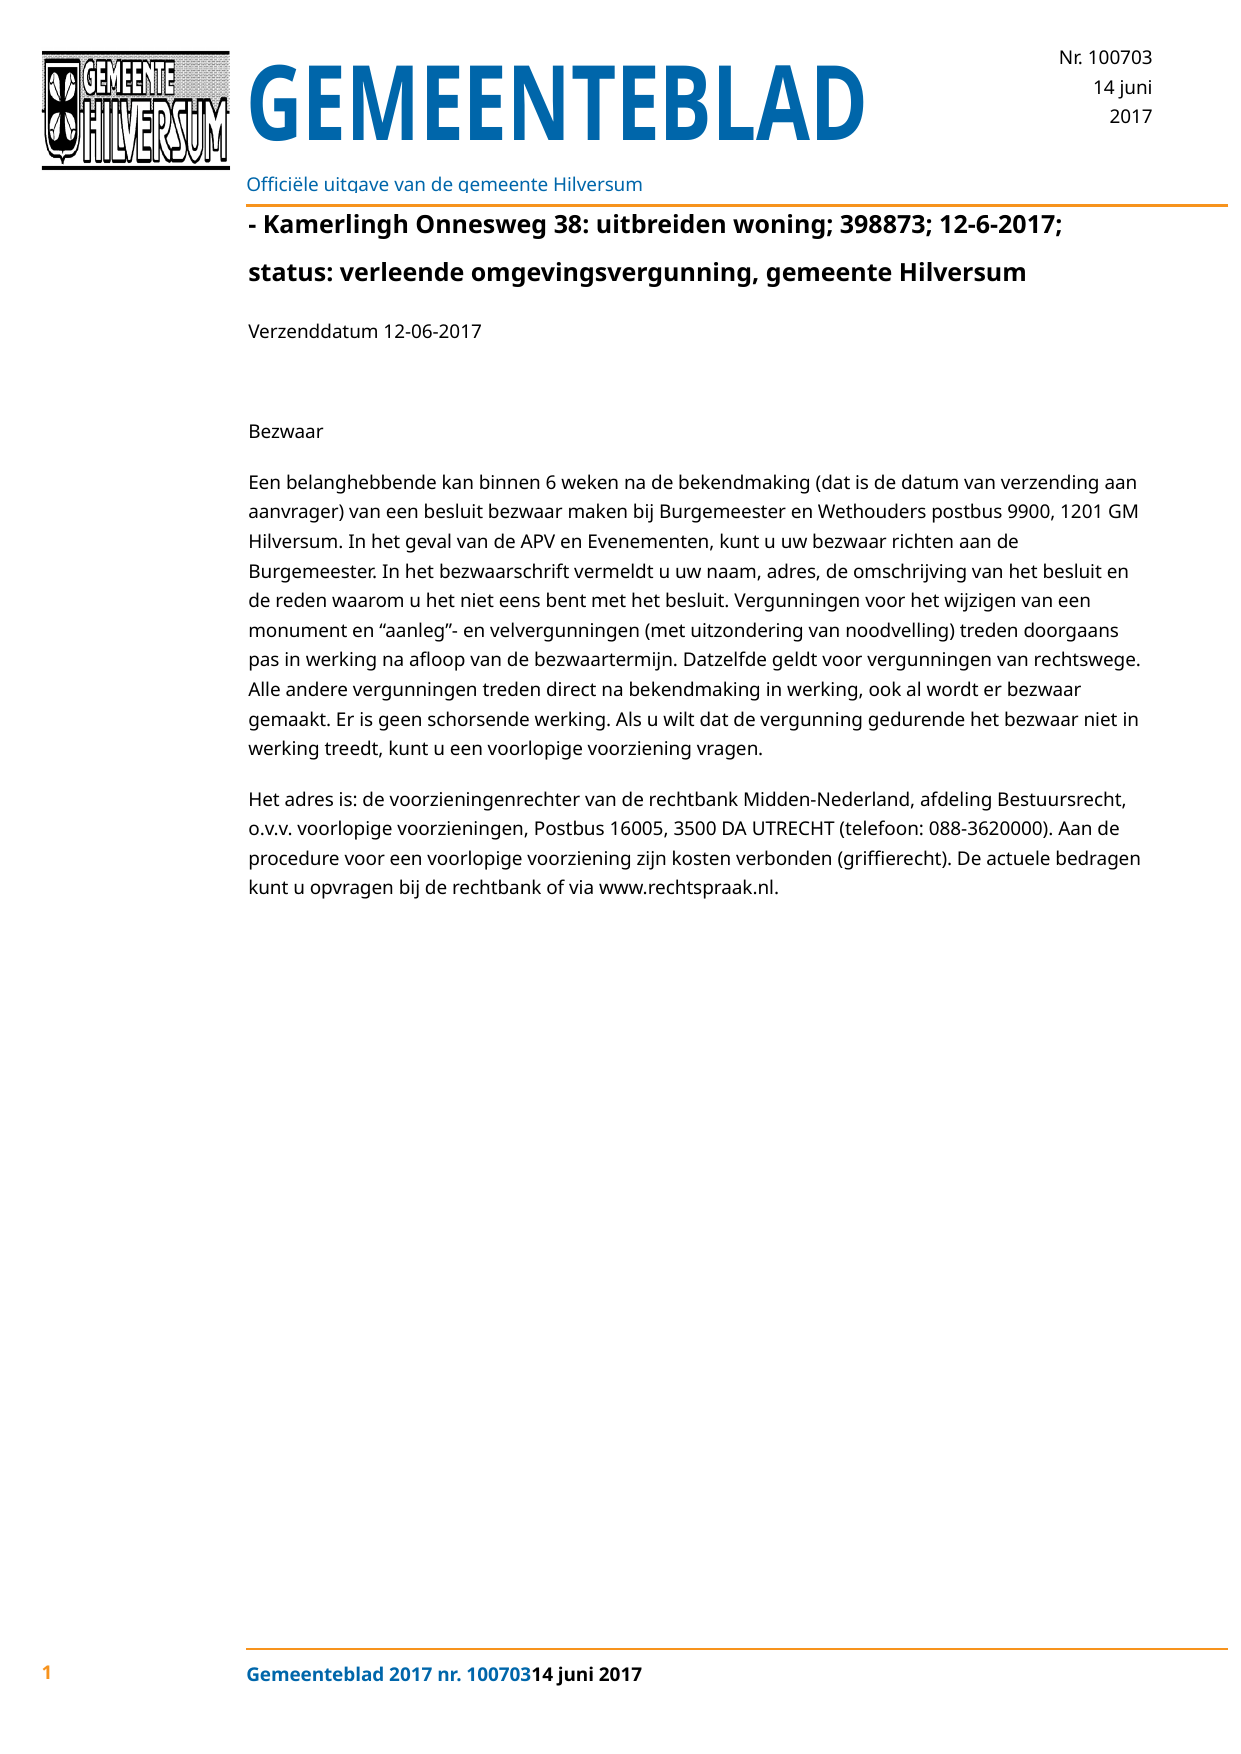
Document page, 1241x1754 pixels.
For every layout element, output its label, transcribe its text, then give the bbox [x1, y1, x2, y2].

text Verzenddatum 12-06-2017 [248, 318, 1152, 344]
text Een belanghebbende kan binnen 6 weken na de bekendmaking (dat is de datum van verzending aan aanvrager) van een besluit bezwaar maken bij Burgemeester en Wethouders postbus 9900, 1201 GM Hilversum. In het geval van de APV en Evenementen, kunt u uw bezwaar richten aan de Burgemeester. In het bezwaarschrift vermeldt u uw naam, adres, de omschrijving van het besluit en de reden waarom u het niet eens bent met het besluit. Vergunningen voor het wijzigen van een monument en “aanleg”- en velvergunningen (met uitzondering van noodvelling) treden doorgaans pas in werking na afloop van de bezwaartermijn. Datzelfde geldt voor vergunningen van rechtswege. Alle andere vergunningen treden direct na bekendmaking in werking, ook al wordt er bezwaar gemaakt. Er is geen schorsende werking. Als u wilt dat de vergunning gedurende het bezwaar niet in werking treedt, kunt u een voorlopige voorziening vragen. [248, 469, 1152, 761]
text Bezwaar [248, 419, 1152, 444]
picture [41, 47, 231, 172]
text - Kamerlingh Onnesweg 38: uitbreiden woning; 398873; 12-6-2017; status: verleende omgevingsvergunning, gemeente Hilversum [248, 207, 1152, 288]
text Het adres is: de voorzieningenrechter van de rechtbank Midden-Nederland, afdeling Bestuursrecht, o.v.v. voorlopige voorzieningen, Postbus 16005, 3500 DA UTRECHT (telefoon: 088-3620000). Aan de procedure voor een voorlopige voorziening zijn kosten verbonden (griffierecht). De actuele bedragen kunt u opvragen bij de rechtbank of via www.rechtspraak.nl. [248, 786, 1152, 900]
